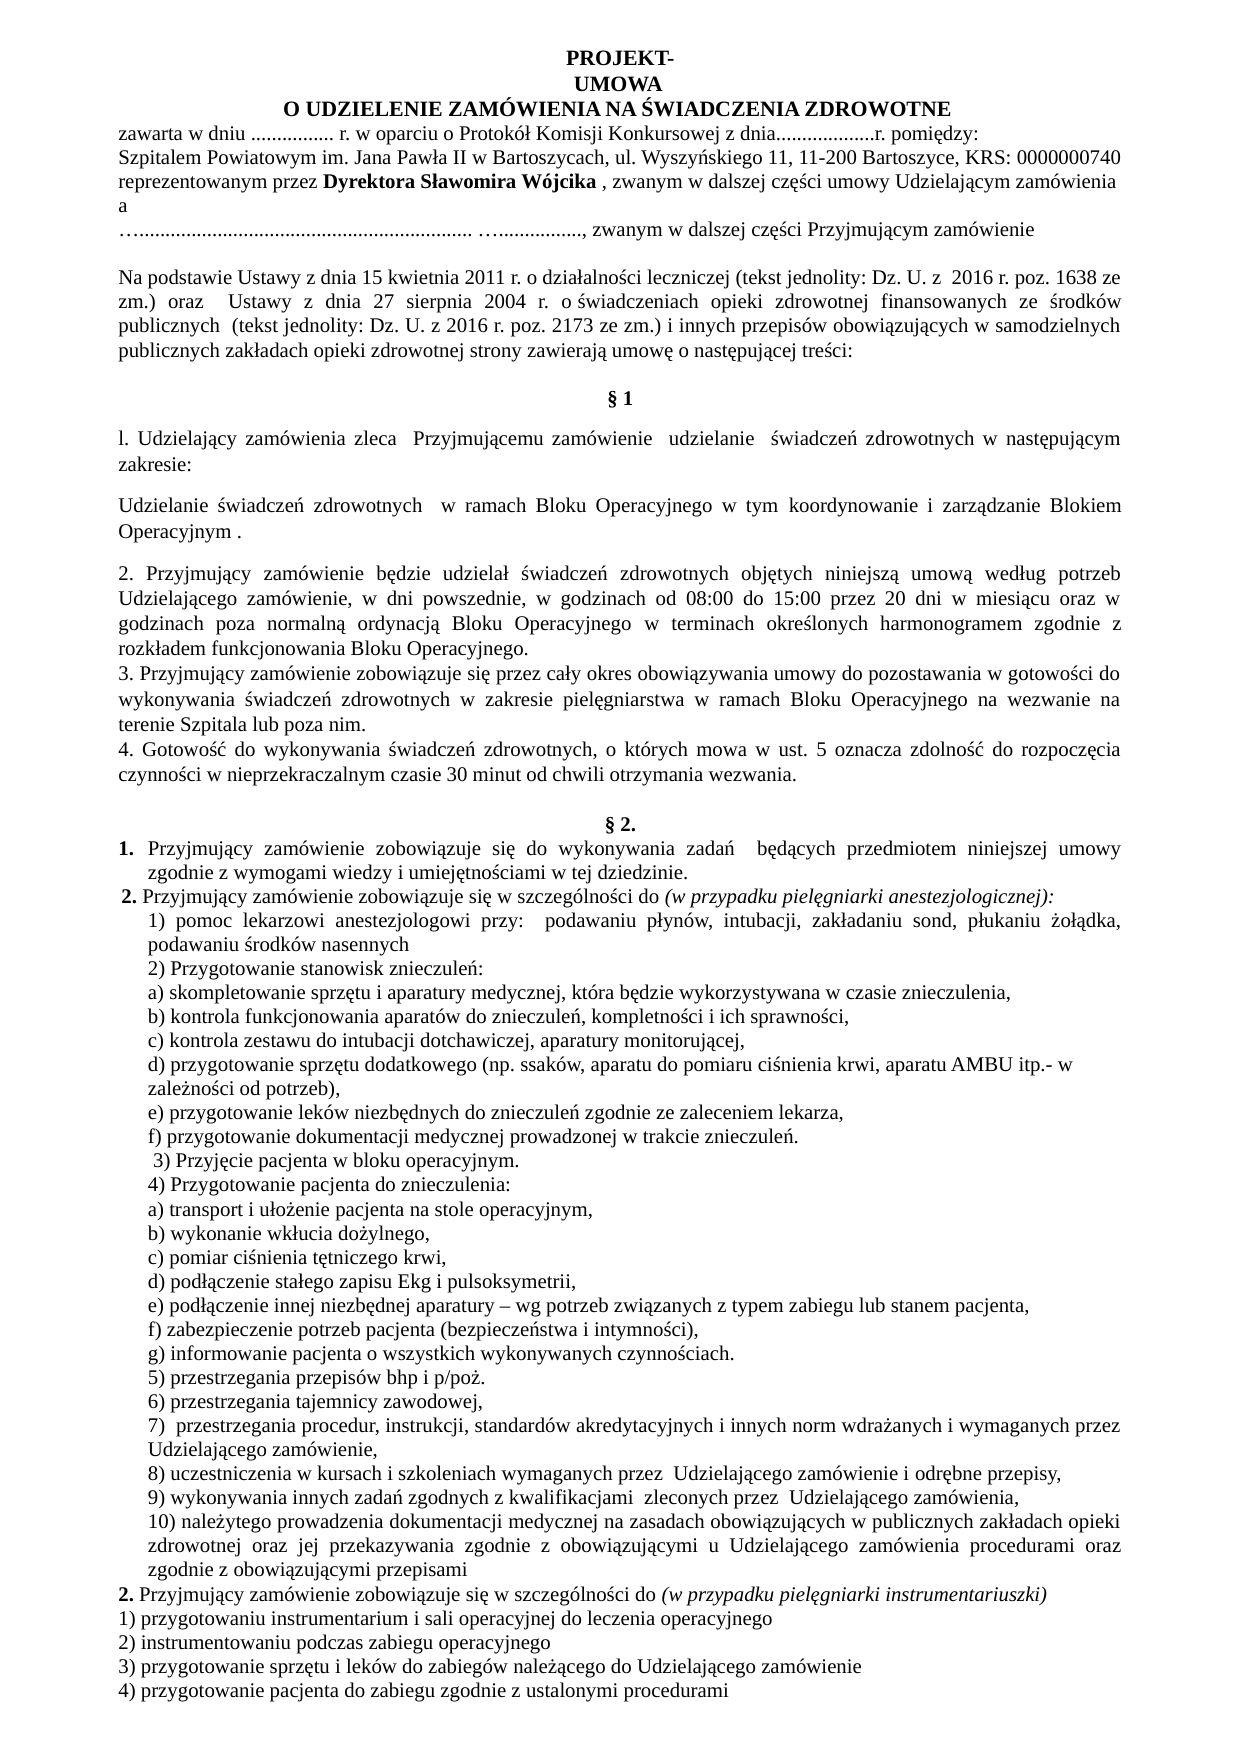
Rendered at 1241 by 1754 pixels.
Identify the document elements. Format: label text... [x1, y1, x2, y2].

list e) podłączenie innej niezbędnej aparatury – wg potrzeb związanych z typem zabiegu lub stanem pacjenta, [118, 1293, 1122, 1317]
list 2) Przygotowanie stanowisk znieczuleń: [118, 956, 1122, 980]
list 3) Przyjęcie pacjenta w bloku operacyjnym. [118, 1148, 1122, 1172]
text § 2. [118, 811, 1122, 836]
list 4. Gotowość do wykonywania świadczeń zdrowotnych, o których mowa w ust. 5 oznacza zdolność do rozpoczęcia czynności w nieprzekraczalnym czasie 30 minut od chwili otrzymania wezwania. [117, 737, 1122, 786]
text l. Udzielający zamówienia zleca Przyjmującemu zamówienie udzielanie świadczeń zdrowotnych w następującym zakresie: [118, 426, 1122, 476]
list 6) przestrzegania tajemnicy zawodowej, [118, 1389, 1122, 1413]
text Na podstawie Ustawy z dnia 15 kwietnia 2011 r. o działalności leczniczej (tekst jednolity: Dz. U. z 2016 r. poz. 1638 ze zm.) oraz Ustawy z dnia 27 sierpnia 2004 r. o świadczeniach opieki zdrowotnej finansowanych ze środków publicznych (tekst jednolity: Dz. U. z 2016 r. poz. 2173 ze zm.) i innych przepisów obowiązujących w samodzielnych publicznych zakładach opieki zdrowotnej strony zawierają umowę o następującej treści: [118, 265, 1122, 362]
text § 1 [118, 386, 1122, 410]
text a [118, 193, 1122, 217]
list 2. Przyjmujący zamówienie zobowiązuje się w szczególności do (w przypadku pielęgniarki anestezjologicznej): [117, 884, 1122, 908]
text O UDZIELENIE ZAMÓWIENIA NA ŚWIADCZENIA ZDROWOTNE [118, 96, 1122, 121]
list a) transport i ułożenie pacjenta na stole operacyjnym, [118, 1196, 1122, 1221]
list 9) wykonywania innych zadań zgodnych z kwalifikacjami zleconych przez Udzielającego zamówienia, [118, 1485, 1122, 1509]
list 3. Przyjmujący zamówienie zobowiązuje się przez cały okres obowiązywania umowy do pozostawania w gotowości do wykonywania świadczeń zdrowotnych w zakresie pielęgniarstwa w ramach Bloku Operacyjnego na wezwanie na terenie Szpitala lub poza nim. [117, 661, 1122, 736]
text UMOWA [118, 71, 1122, 96]
list f) zabezpieczenie potrzeb pacjenta (bezpieczeństwa i intymności), [118, 1317, 1122, 1341]
list e) przygotowanie leków niezbędnych do znieczuleń zgodnie ze zaleceniem lekarza, [118, 1100, 1122, 1124]
list 5) przestrzegania przepisów bhp i p/poż. [118, 1365, 1122, 1389]
list g) informowanie pacjenta o wszystkich wykonywanych czynnościach. [118, 1341, 1122, 1365]
text Szpitalem Powiatowym im. Jana Pawła II w Bartoszycach, ul. Wyszyńskiego 11, 11-200 Bartoszyce, KRS: 0000000740 reprezentowanym przez Dyrektora Sławomira Wójcika , zwanym w dalszej części umowy Udzielającym zamówienia [118, 145, 1122, 193]
list d) podłączenie stałego zapisu Ekg i pulsoksymetrii, [118, 1269, 1122, 1293]
list 10) należytego prowadzenia dokumentacji medycznej na zasadach obowiązujących w publicznych zakładach opieki zdrowotnej oraz jej przekazywania zgodnie z obowiązującymi u Udzielającego zamówienia procedurami oraz zgodnie z obowiązującymi przepisami [118, 1509, 1122, 1581]
text …................................................................ …................, zwanym w dalszej części Przyjmującym zamówienie [118, 217, 1122, 241]
list b) wykonanie wkłucia dożylnego, [118, 1221, 1122, 1244]
list 4) Przygotowanie pacjenta do znieczulenia: [118, 1172, 1122, 1196]
text 4) przygotowanie pacjenta do zabiegu zgodnie z ustalonymi procedurami [118, 1678, 1122, 1702]
list b) kontrola funkcjonowania aparatów do znieczuleń, kompletności i ich sprawności, [118, 1004, 1122, 1028]
list a) skompletowanie sprzętu i aparatury medycznej, która będzie wykorzystywana w czasie znieczulenia, [118, 980, 1122, 1004]
text 2) instrumentowaniu podczas zabiegu operacyjnego [118, 1629, 1122, 1654]
text Udzielanie świadczeń zdrowotnych w ramach Bloku Operacyjnego w tym koordynowanie i zarządzanie Blokiem Operacyjnym . [118, 493, 1122, 543]
text 3) przygotowanie sprzętu i leków do zabiegów należącego do Udzielającego zamówienie [118, 1654, 1122, 1678]
text 2. Przyjmujący zamówienie będzie udzielał świadczeń zdrowotnych objętych niniejszą umową według potrzeb Udzielającego zamówienie, w dni powszednie, w godzinach od 08:00 do 15:00 przez 20 dni w miesiącu oraz w godzinach poza normalną ordynacją Bloku Operacyjnego w terminach określonych harmonogramem zgodnie z rozkładem funkcjonowania Bloku Operacyjnego. [118, 561, 1122, 660]
list 7) przestrzegania procedur, instrukcji, standardów akredytacyjnych i innych norm wdrażanych i wymaganych przez Udzielającego zamówienie, [118, 1413, 1122, 1461]
list 1) pomoc lekarzowi anestezjologowi przy: podawaniu płynów, intubacji, zakładaniu sond, płukaniu żołądka, podawaniu środków nasennych [118, 908, 1122, 956]
list c) pomiar ciśnienia tętniczego krwi, [118, 1244, 1122, 1269]
list f) przygotowanie dokumentacji medycznej prowadzonej w trakcie znieczuleń. [118, 1124, 1122, 1148]
list c) kontrola zestawu do intubacji dotchawiczej, aparatury monitorującej, [118, 1028, 1122, 1052]
text zawarta w dniu ................ r. w oparciu o Protokół Komisji Konkursowej z dnia...................r. pomiędzy: [118, 121, 1122, 145]
text 1) przygotowaniu instrumentarium i sali operacyjnej do leczenia operacyjnego [118, 1606, 1122, 1629]
text PROJEKT- [118, 45, 1122, 71]
text 2. Przyjmujący zamówienie zobowiązuje się w szczególności do (w przypadku pielęgniarki instrumentariuszki) [118, 1581, 1122, 1606]
list Przyjmujący zamówienie zobowiązuje się do wykonywania zadań będących przedmiotem niniejszej umowy zgodnie z wymogami wiedzy i umiejętnościami w tej dziedzinie. [118, 836, 1122, 884]
list 8) uczestniczenia w kursach i szkoleniach wymaganych przez Udzielającego zamówienie i odrębne przepisy, [118, 1461, 1122, 1485]
list d) przygotowanie sprzętu dodatkowego (np. ssaków, aparatu do pomiaru ciśnienia krwi, aparatu AMBU itp.- w zależności od potrzeb), [118, 1052, 1122, 1100]
